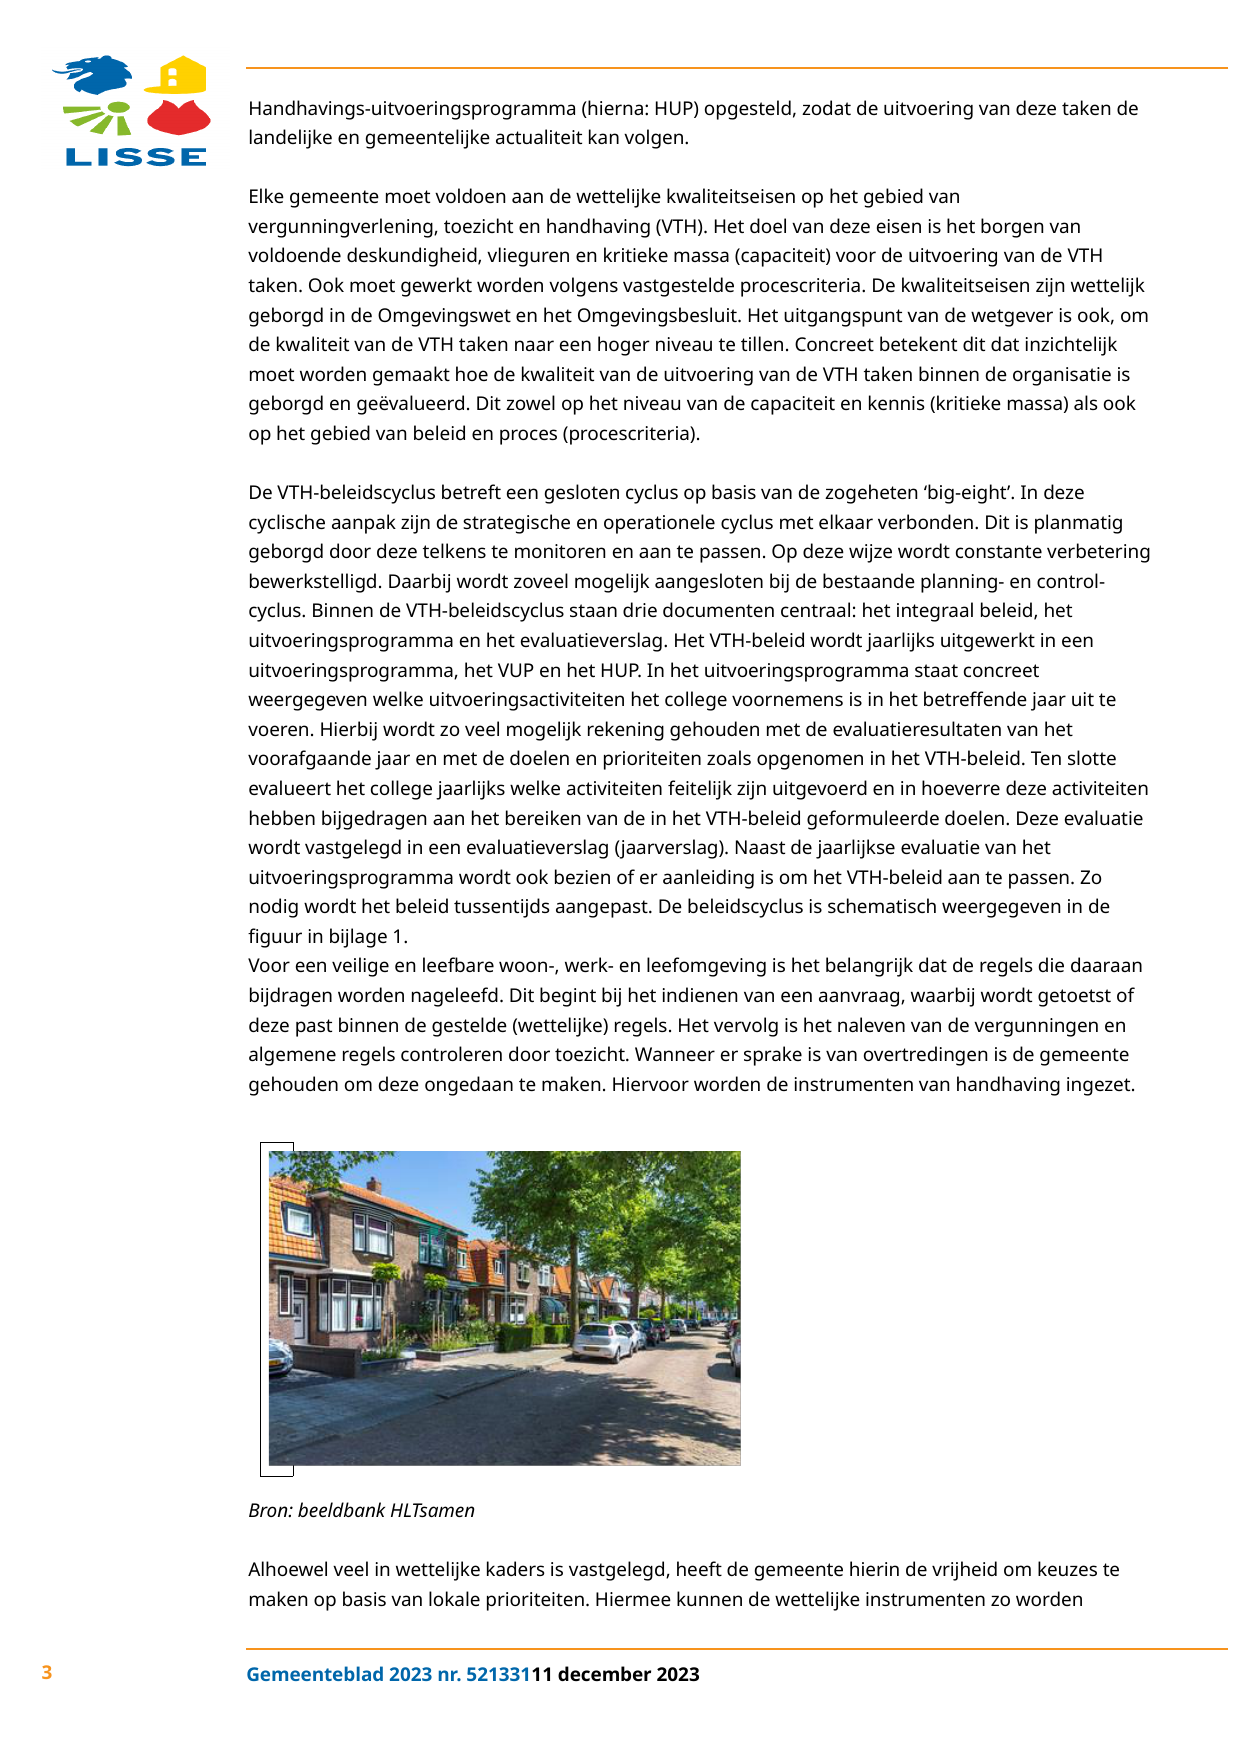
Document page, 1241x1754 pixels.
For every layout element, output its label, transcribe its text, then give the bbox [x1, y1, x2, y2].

text Elke gemeente moet voldoen aan de wettelijke kwaliteitseisen op het gebied van vergunningverlening, toezicht en handhaving (VTH). Het doel van deze eisen is het borgen van voldoende deskundigheid, vlieguren en kritieke massa (capaciteit) voor de uitvoering van de VTH taken. Ook moet gewerkt worden volgens vastgestelde procescriteria. De kwaliteitseisen zijn wettelijk geborgd in de Omgevingswet en het Omgevingsbesluit. Het uitgangspunt van de wetgever is ook, om de kwaliteit van de VTH taken naar een hoger niveau te tillen. Concreet betekent dit dat inzichtelijk moet worden gemaakt hoe de kwaliteit van de uitvoering van de VTH taken binnen de organisatie is geborgd en geëvalueerd. Dit zowel op het niveau van de capaciteit en kennis (kritieke massa) als ook op het gebied van beleid en proces (procescriteria). [248, 183, 1152, 446]
text Alhoewel veel in wettelijke kaders is vastgelegd, heeft de gemeente hierin de vrijheid om keuzes te maken op basis van lokale prioriteiten. Hiermee kunnen de wettelijke instrumenten zo worden [248, 1556, 1152, 1612]
text Voor een veilige en leefbare woon-, werk- en leefomgeving is het belangrijk dat de regels die daaraan bijdragen worden nageleefd. Dit begint bij het indienen van een aanvraag, waarbij wordt getoetst of deze past binnen de gestelde (wettelijke) regels. Het vervolg is het naleven van de vergunningen en algemene regels controleren door toezicht. Wanneer er sprake is van overtredingen is de gemeente gehouden om deze ongedaan te maken. Hiervoor worden de instrumenten van handhaving ingezet. [248, 953, 1152, 1097]
picture [41, 47, 231, 172]
picture [268, 1151, 742, 1467]
text Bron: beeldbank HLTsamen [248, 1497, 1152, 1523]
text De VTH-beleidscyclus betreft een gesloten cyclus op basis van de zogeheten ‘big-eight’. In deze cyclische aanpak zijn de strategische en operationele cyclus met elkaar verbonden. Dit is planmatig geborgd door deze telkens te monitoren en aan te passen. Op deze wijze wordt constante verbetering bewerkstelligd. Daarbij wordt zoveel mogelijk aangesloten bij de bestaande planning- en control-cyclus. Binnen de VTH-beleidscyclus staan drie documenten centraal: het integraal beleid, het uitvoeringsprogramma en het evaluatieverslag. Het VTH-beleid wordt jaarlijks uitgewerkt in een uitvoeringsprogramma, het VUP en het HUP. In het uitvoeringsprogramma staat concreet weergegeven welke uitvoeringsactiviteiten het college voornemens is in het betreffende jaar uit te voeren. Hierbij wordt zo veel mogelijk rekening gehouden met de evaluatieresultaten van het voorafgaande jaar en met de doelen en prioriteiten zoals opgenomen in het VTH-beleid. Ten slotte evalueert het college jaarlijks welke activiteiten feitelijk zijn uitgevoerd en in hoeverre deze activiteiten hebben bijgedragen aan het bereiken van de in het VTH-beleid geformuleerde doelen. Deze evaluatie wordt vastgelegd in een evaluatieverslag (jaarverslag). Naast de jaarlijkse evaluatie van het uitvoeringsprogramma wordt ook bezien of er aanleiding is om het VTH-beleid aan te passen. Zo nodig wordt het beleid tussentijds aangepast. De beleidscyclus is schematisch weergegeven in de figuur in bijlage 1. [248, 479, 1152, 949]
text Handhavings-uitvoeringsprogramma (hierna: HUP) opgesteld, zodat de uitvoering van deze taken de landelijke en gemeentelijke actualiteit kan volgen. [248, 95, 1152, 150]
